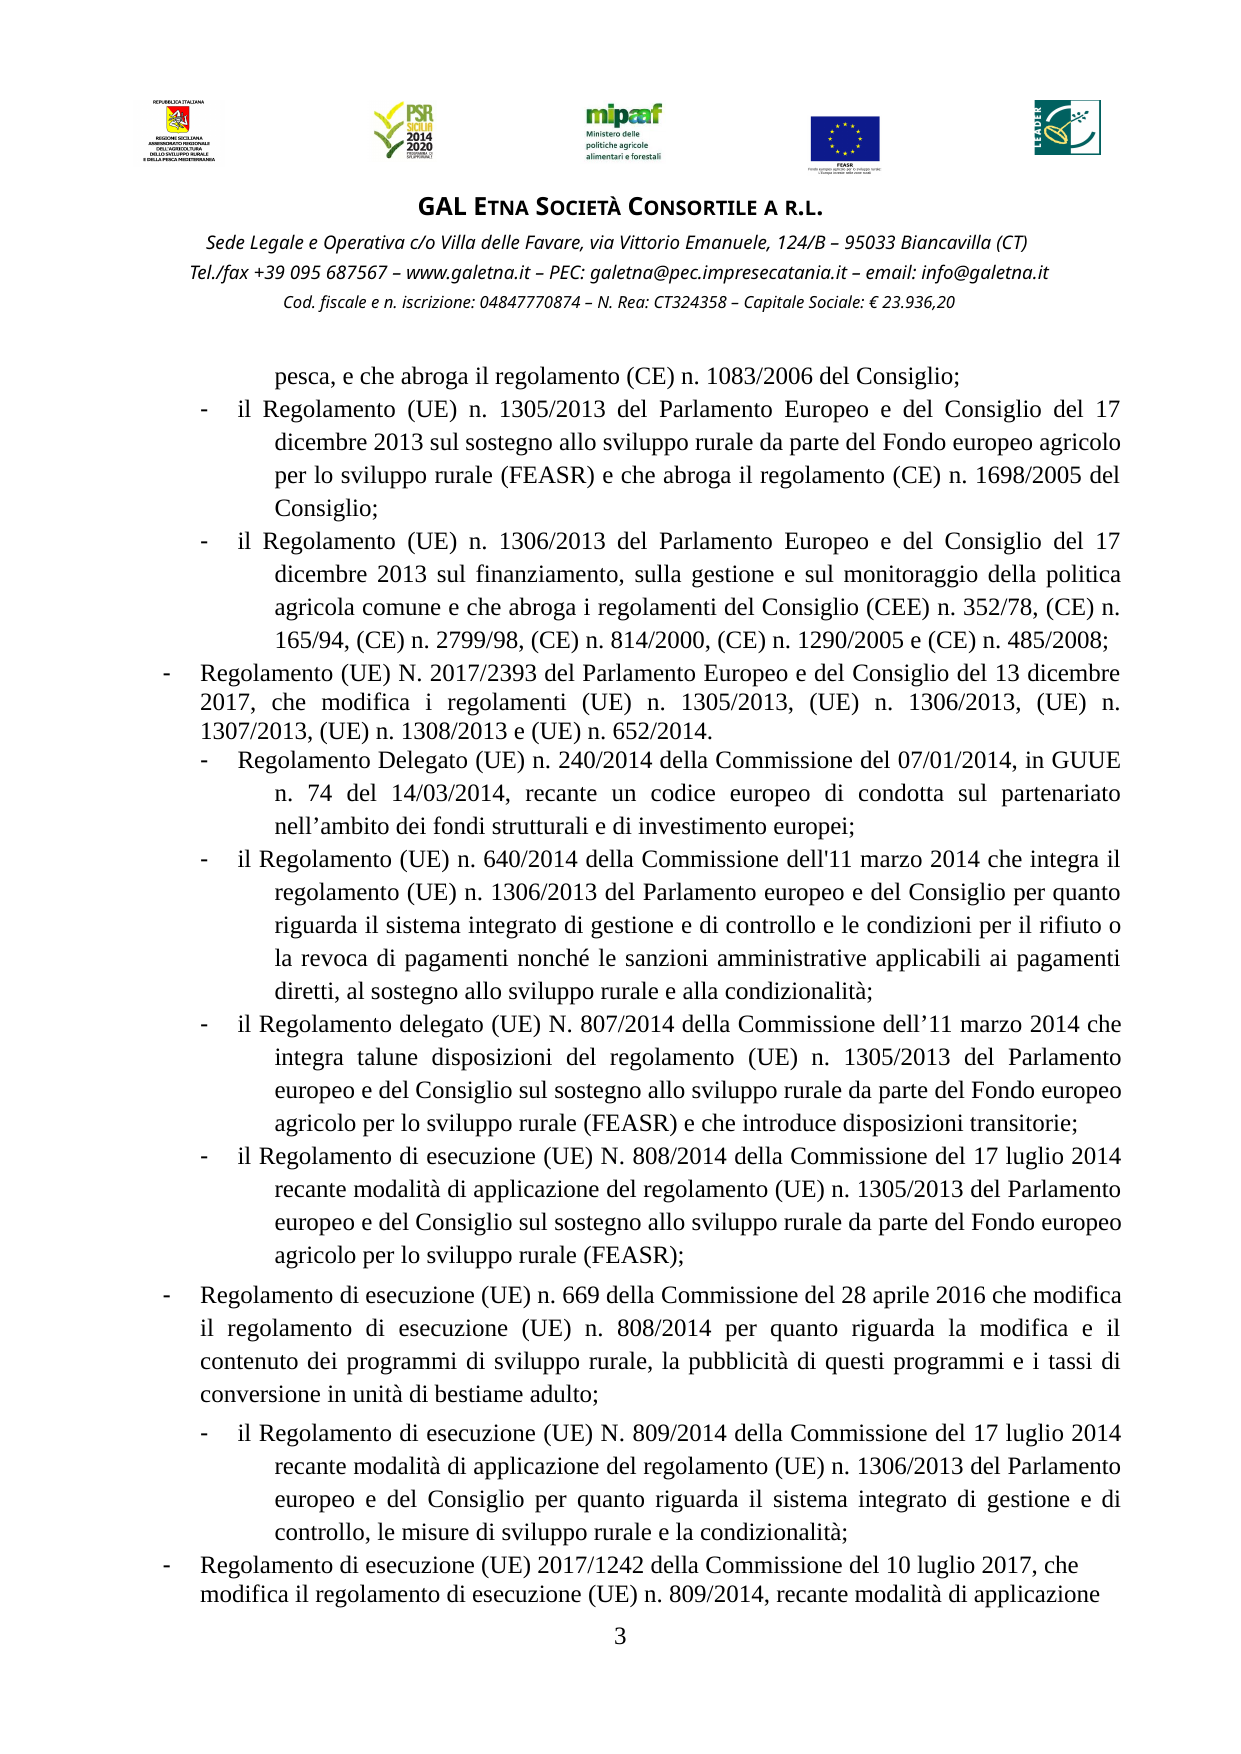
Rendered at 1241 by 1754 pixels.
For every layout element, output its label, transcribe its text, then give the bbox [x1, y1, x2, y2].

list il Regolamento (UE) n. 1306/2013 del Parlamento Europeo e del Consiglio del 17 dicembre 2013 sul finanziamento, sulla gestione e sul monitoraggio della politica agricola comune e che abroga i regolamenti del Consiglio (CEE) n. 352/78, (CE) n. 165/94, (CE) n. 2799/98, (CE) n. 814/2000, (CE) n. 1290/2005 e (CE) n. 485/2008; [200, 526, 1122, 654]
list pesca, e che abroga il regolamento (CE) n. 1083/2006 del Consiglio; [200, 361, 1122, 390]
list il Regolamento di esecuzione (UE) N. 809/2014 della Commissione del 17 luglio 2014 recante modalità di applicazione del regolamento (UE) n. 1306/2013 del Parlamento europeo e del Consiglio per quanto riguarda il sistema integrato di gestione e di controllo, le misure di sviluppo rurale e la condizionalità; [200, 1418, 1122, 1546]
list il Regolamento delegato (UE) N. 807/2014 della Commissione dell’11 marzo 2014 che integra talune disposizioni del regolamento (UE) n. 1305/2013 del Parlamento europeo e del Consiglio sul sostegno allo sviluppo rurale da parte del Fondo europeo agricolo per lo sviluppo rurale (FEASR) e che introduce disposizioni transitorie; [200, 1009, 1122, 1137]
list Regolamento di esecuzione (UE) n. 669 della Commissione del 28 aprile 2016 che modifica il regolamento di esecuzione (UE) n. 808/2014 per quanto riguarda la modifica e il contenuto dei programmi di sviluppo rurale, la pubblicità di questi programmi e i tassi di conversione in unità di bestiame adulto; [162, 1280, 1122, 1408]
list Regolamento Delegato (UE) n. 240/2014 della Commissione del 07/01/2014, in GUUE n. 74 del 14/03/2014, recante un codice europeo di condotta sul partenariato nell’ambito dei fondi strutturali e di investimento europei; [200, 745, 1122, 840]
list il Regolamento (UE) n. 640/2014 della Commissione dell'11 marzo 2014 che integra il regolamento (UE) n. 1306/2013 del Parlamento europeo e del Consiglio per quanto riguarda il sistema integrato di gestione e di controllo e le condizioni per il rifiuto o la revoca di pagamenti nonché le sanzioni amministrative applicabili ai pagamenti diretti, al sostegno allo sviluppo rurale e alla condizionalità; [200, 844, 1122, 1005]
list il Regolamento (UE) n. 1305/2013 del Parlamento Europeo e del Consiglio del 17 dicembre 2013 sul sostegno allo sviluppo rurale da parte del Fondo europeo agricolo per lo sviluppo rurale (FEASR) e che abroga il regolamento (CE) n. 1698/2005 del Consiglio; [200, 394, 1122, 522]
list Regolamento di esecuzione (UE) 2017/1242 della Commissione del 10 luglio 2017, che modifica il regolamento di esecuzione (UE) n. 809/2014, recante modalità di applicazione [162, 1550, 1122, 1608]
list il Regolamento di esecuzione (UE) N. 808/2014 della Commissione del 17 luglio 2014 recante modalità di applicazione del regolamento (UE) n. 1305/2013 del Parlamento europeo e del Consiglio sul sostegno allo sviluppo rurale da parte del Fondo europeo agricolo per lo sviluppo rurale (FEASR); [200, 1141, 1122, 1269]
list Regolamento (UE) N. 2017/2393 del Parlamento Europeo e del Consiglio del 13 dicembre 2017, che modifica i regolamenti (UE) n. 1305/2013, (UE) n. 1306/2013, (UE) n. 1307/2013, (UE) n. 1308/2013 e (UE) n. 652/2014. [162, 658, 1122, 745]
